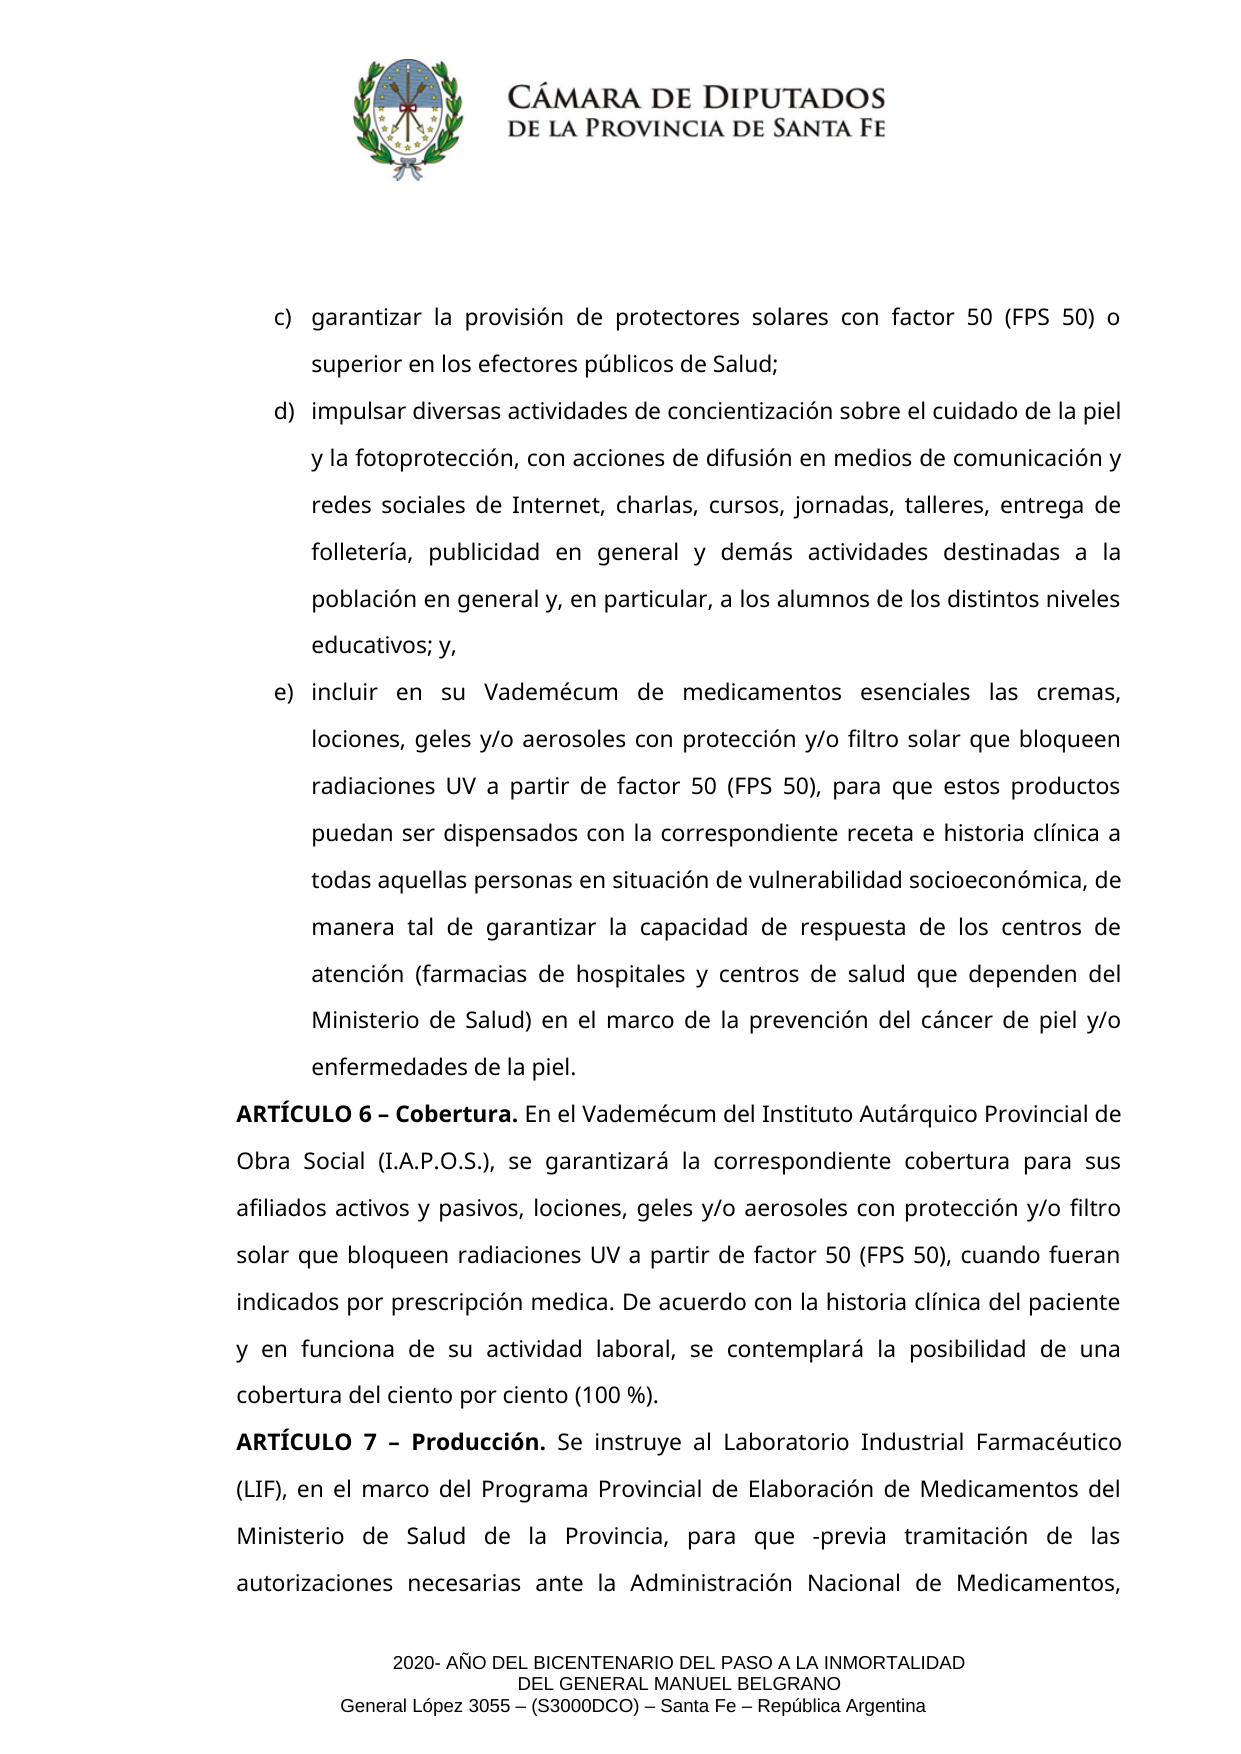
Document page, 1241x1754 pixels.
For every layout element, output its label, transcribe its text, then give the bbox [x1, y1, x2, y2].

text ARTÍCULO 7 – Producción. Se instruye al Laboratorio Industrial Farmacéutico (LIF), en el marco del Programa Provincial de Elaboración de Medicamentos del Ministerio de Salud de la Provincia, para que -previa tramitación de las autorizaciones necesarias ante la Administración Nacional de Medicamentos, [236, 1426, 1122, 1598]
text ARTÍCULO 6 – Cobertura. En el Vademécum del Instituto Autárquico Provincial de Obra Social (I.A.P.O.S.), se garantizará la correspondiente cobertura para sus afiliados activos y pasivos, lociones, geles y/o aerosoles con protección y/o filtro solar que bloqueen radiaciones UV a partir de factor 50 (FPS 50), cuando fueran indicados por prescripción medica. De acuerdo con la historia clínica del paciente y en funciona de su actividad laboral, se contemplará la posibilidad de una cobertura del ciento por ciento (100 %). [236, 1098, 1122, 1411]
list incluir en su Vademécum de medicamentos esenciales las cremas, lociones, geles y/o aerosoles con protección y/o filtro solar que bloqueen radiaciones UV a partir de factor 50 (FPS 50), para que estos productos puedan ser dispensados con la correspondiente receta e historia clínica a todas aquellas personas en situación de vulnerabilidad socioeconómica, de manera tal de garantizar la capacidad de respuesta de los centros de atención (farmacias de hospitales y centros de salud que dependen del Ministerio de Salud) en el marco de la prevención del cáncer de piel y/o enfermedades de la piel. [274, 676, 1122, 1082]
list impulsar diversas actividades de concientización sobre el cuidado de la piel y la fotoprotección, con acciones de difusión en medios de comunicación y redes sociales de Internet, charlas, cursos, jornadas, talleres, entrega de folletería, publicidad en general y demás actividades destinadas a la población en general y, en particular, a los alumnos de los distintos niveles educativos; y, [274, 395, 1122, 661]
list garantizar la provisión de protectores solares con factor 50 (FPS 50) o superior en los efectores públicos de Salud; [274, 301, 1122, 379]
